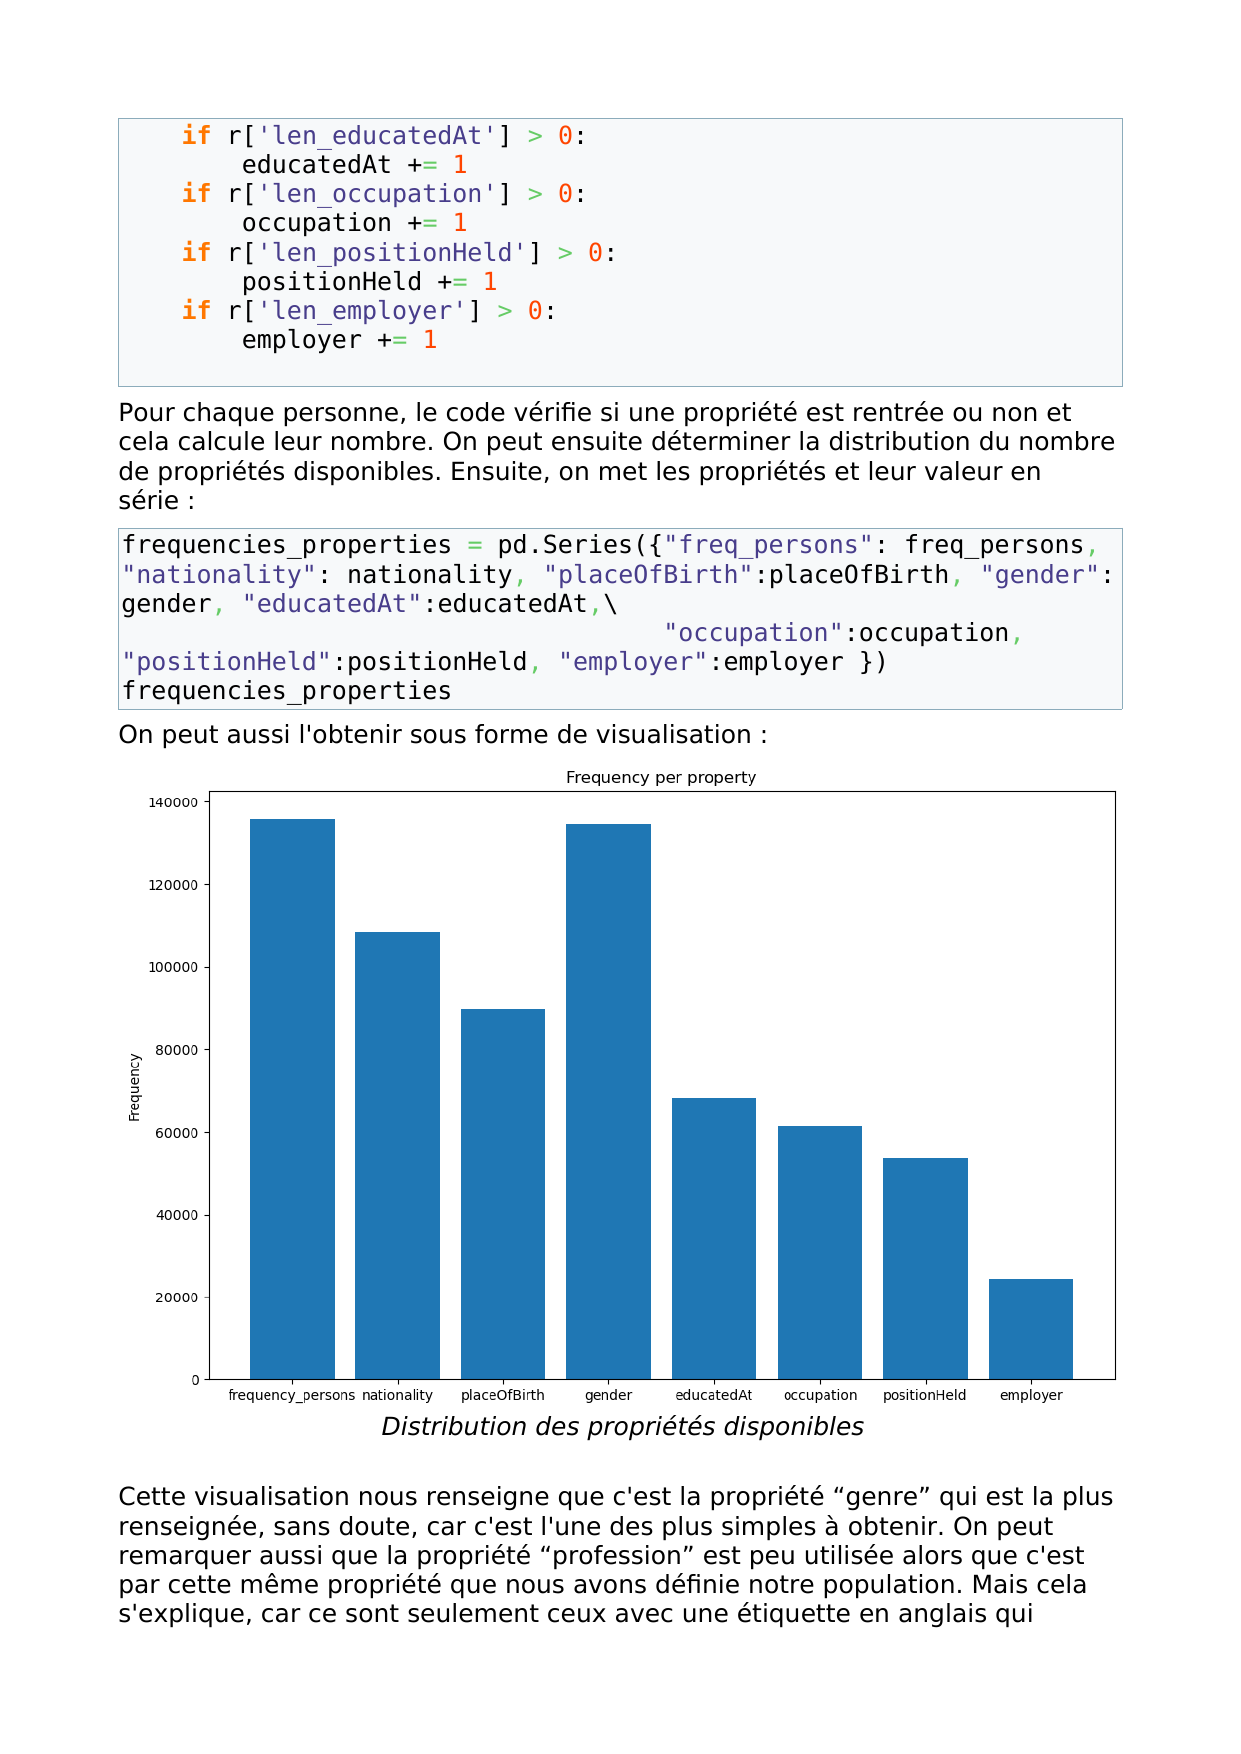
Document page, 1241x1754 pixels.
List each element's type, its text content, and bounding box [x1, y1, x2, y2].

picture [118, 762, 1123, 1412]
text On peut aussi l'obtenir sous forme de visualisation : [118, 720, 1122, 749]
text Pour chaque personne, le code vérifie si une propriété est rentrée ou non et cela calcule leur nombre. On peut ensuite déterminer la distribution du nombre de propriétés disponibles. Ensuite, on met les propriétés et leur valeur en série : [118, 398, 1122, 515]
text Cette visualisation nous renseigne que c'est la propriété “genre” qui est la plus renseignée, sans doute, car c'est l'une des plus simples à obtenir. On peut remarquer aussi que la propriété “profession” est peu utilisée alors que c'est par cette même propriété que nous avons définie notre population. Mais cela s'explique, car ce sont seulement ceux avec une étiquette en anglais qui [118, 1483, 1122, 1628]
text if r['len_educatedAt'] > 0: educatedAt += 1 if r['len_occupation'] > 0: occupation += 1 if r['len_positionHeld'] > 0: positionHeld += 1 if r['len_employer'] > 0: employer += 1 [119, 119, 1122, 386]
text Distribution des propriétés disponibles [118, 1412, 1122, 1441]
text frequencies_properties = pd.Series({"freq_persons": freq_persons, "nationality": nationality, "placeOfBirth":placeOfBirth, "gender": gender, "educatedAt":educatedAt,\ "occupation":occupation, "positionHeld":positionHeld, "employer":employer }) frequencies_properties [119, 529, 1122, 709]
